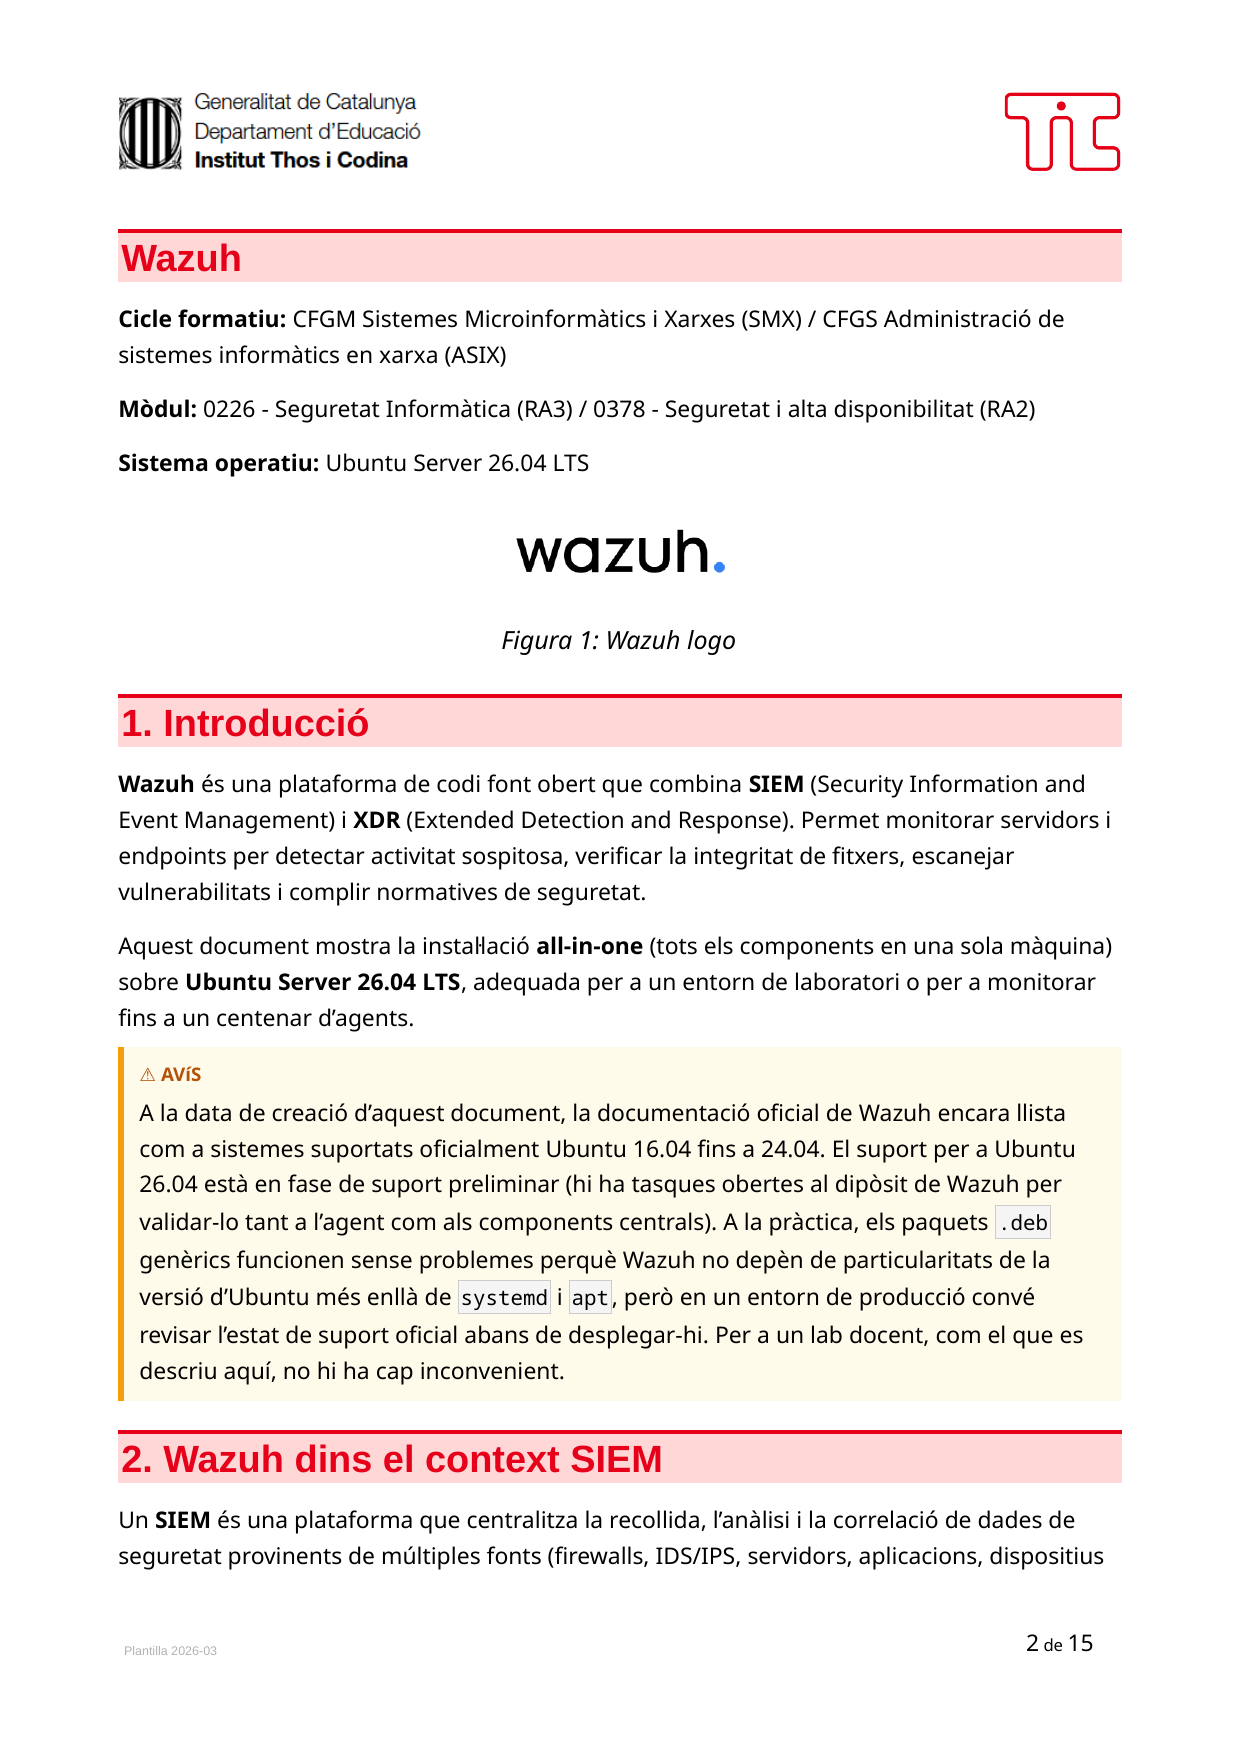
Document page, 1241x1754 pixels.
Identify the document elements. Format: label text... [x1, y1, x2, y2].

text A la data de creació d’aquest document, la documentació oficial de Wazuh encara llista com a sistemes suportats oficialment Ubuntu 16.04 fins a 24.04. El suport per a Ubuntu 26.04 està en fase de suport preliminar (hi ha tasques obertes al dipòsit de Wazuh per validar-lo tant a l’agent com als components centrals). A la pràctica, els paquets .deb genèrics funcionen sense problemes perquè Wazuh no depèn de particularitats de la versió d’Ubuntu més enllà de systemd i apt, però en un entorn de producció convé revisar l’estat de suport oficial abans de desplegar-hi. Per a un lab docent, com el que es descriu aquí, no hi ha cap inconvenient. [124, 1082, 1122, 1401]
picture [472, 491, 768, 611]
text Sistema operatiu: Ubuntu Server 26.04 LTS [118, 447, 1122, 478]
text Aquest document mostra la instal·lació all-in-one (tots els components en una sola màquina) sobre Ubuntu Server 26.04 LTS, adequada per a un entorn de laboratori o per a monitorar fins a un centenar d’agents. [118, 930, 1122, 1033]
picture [1004, 92, 1123, 171]
text Wazuh és una plataforma de codi font obert que combina SIEM (Security Information and Event Management) i XDR (Extended Detection and Response). Permet monitorar servidors i endpoints per detectar activitat sospitosa, verificar la integritat de fitxers, escanejar vulnerabilitats i complir normatives de seguretat. [118, 768, 1122, 907]
text Cicle formatiu: CFGM Sistemes Microinformàtics i Xarxes (SMX) / CFGS Administració de sistemes informàtics en xarxa (ASIX) [118, 303, 1122, 371]
text ⚠️ AVíS [124, 1047, 1122, 1082]
subtitle 2. Wazuh dins el context SIEM [118, 1434, 1122, 1483]
subtitle Wazuh [118, 233, 1122, 282]
text Mòdul: 0226 - Seguretat Informàtica (RA3) / 0378 - Seguretat i alta disponibilitat (RA2) [118, 393, 1122, 424]
picture [118, 92, 422, 171]
text Un SIEM és una plataforma que centralitza la recollida, l’anàlisi i la correlació de dades de seguretat provinents de múltiples fonts (firewalls, IDS/IPS, servidors, aplicacions, dispositius [118, 1504, 1122, 1572]
text Figura 1: Wazuh logo [118, 623, 1122, 657]
subtitle 1. Introducció [118, 698, 1122, 747]
